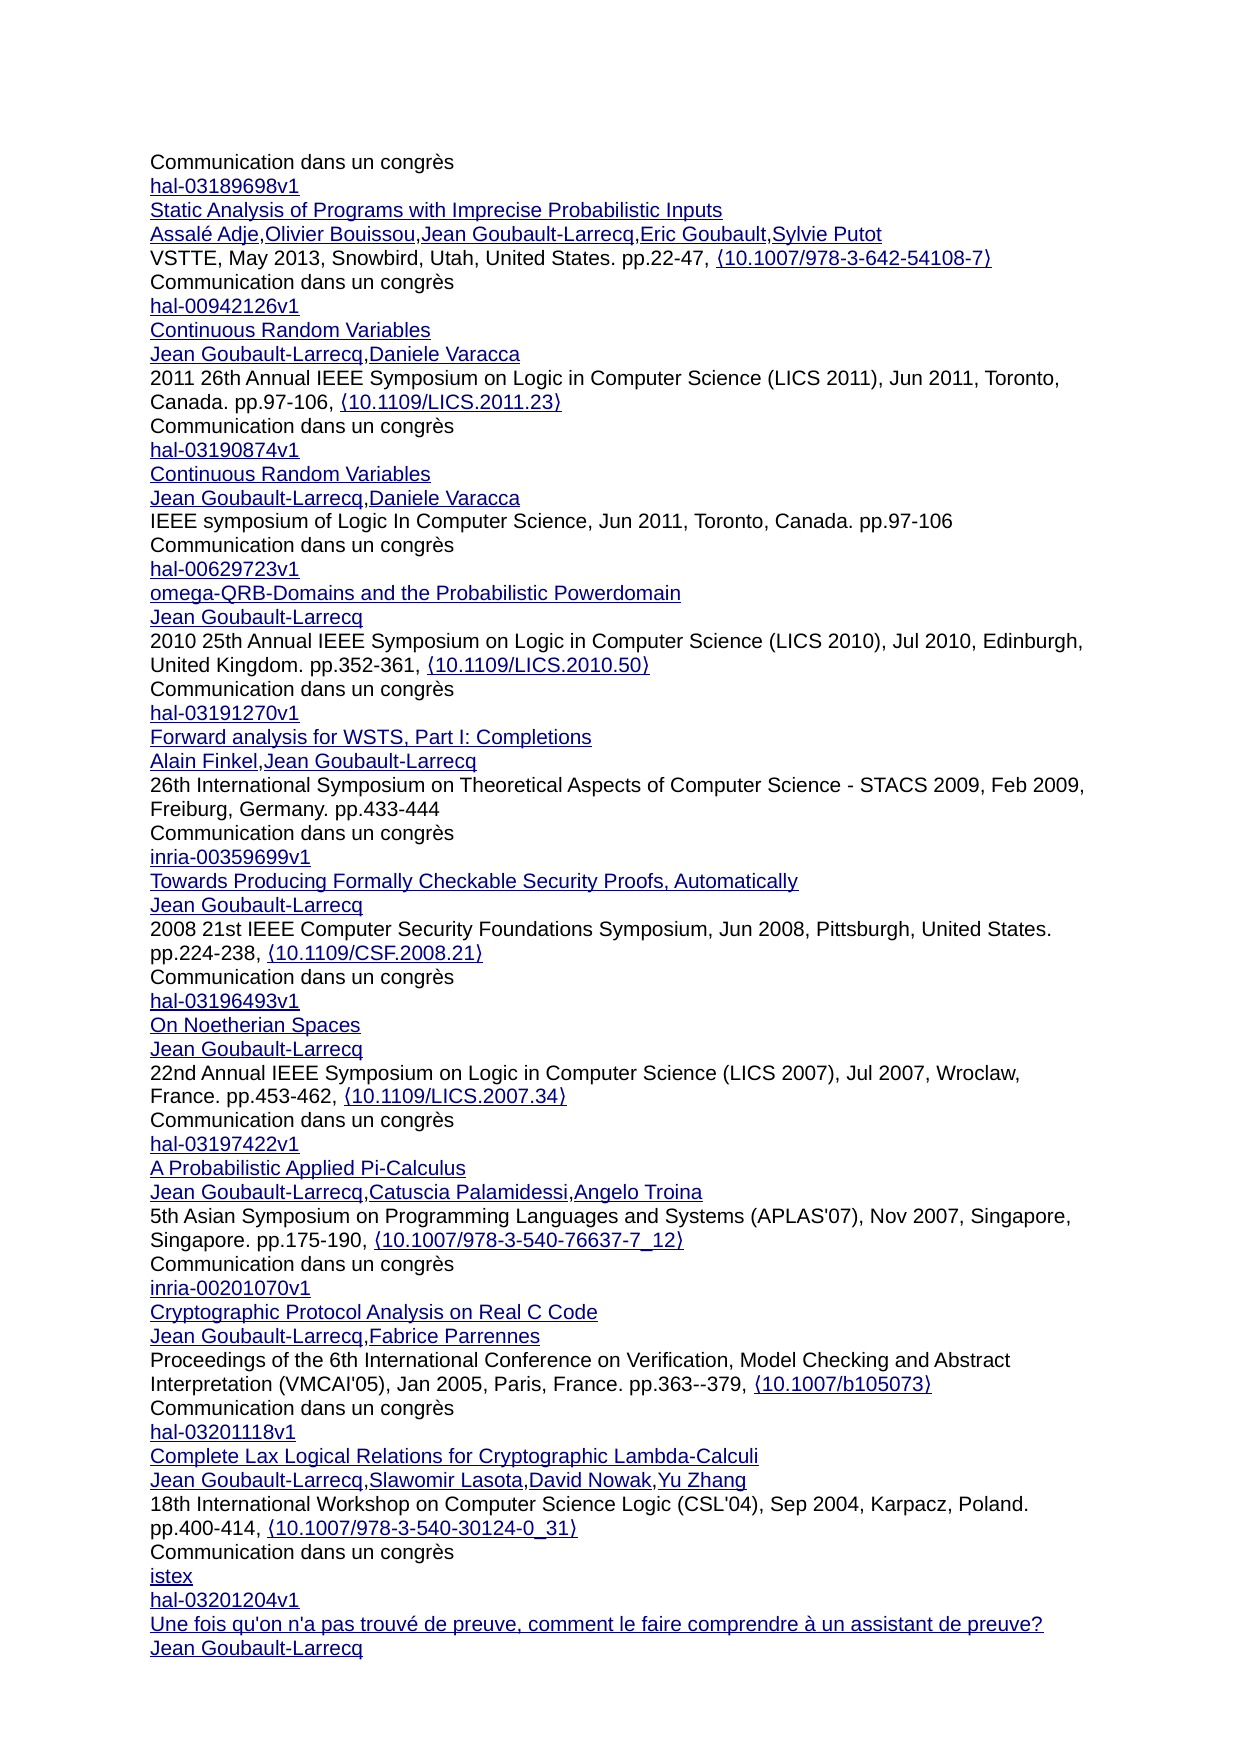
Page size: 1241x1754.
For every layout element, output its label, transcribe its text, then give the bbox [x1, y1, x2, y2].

table_cell Complete Lax Logical Relations for Cryptographic Lambda-Calculi Jean Goubault-Larrecq,Slawomir Lasota,David Nowak,Yu Zhang 18th International Workshop on Computer Science Logic (CSL'04), Sep 2004, Karpacz, Poland. pp.400-414, ⟨10.1007/978-3-540-30124-0_31⟩ Communication dans un congrès istex hal-03201204v1 [150, 1444, 1090, 1611]
table_cell Forward analysis for WSTS, Part I: Completions Alain Finkel,Jean Goubault-Larrecq 26th International Symposium on Theoretical Aspects of Computer Science - STACS 2009, Feb 2009, Freiburg, Germany. pp.433-444 Communication dans un congrès inria-00359699v1 [150, 725, 1090, 869]
table_cell Communication dans un congrès hal-03189698v1 [150, 150, 1090, 198]
table_cell Une fois qu'on n'a pas trouvé de preuve, comment le faire comprendre à un assistant de preuve? Jean Goubault-Larrecq [150, 1611, 1090, 1659]
table_cell Cryptographic Protocol Analysis on Real C Code Jean Goubault-Larrecq,Fabrice Parrennes Proceedings of the 6th International Conference on Verification, Model Checking and Abstract Interpretation (VMCAI'05), Jan 2005, Paris, France. pp.363--379, ⟨10.1007/b105073⟩ Communication dans un congrès hal-03201118v1 [150, 1300, 1090, 1444]
table_cell On Noetherian Spaces Jean Goubault-Larrecq 22nd Annual IEEE Symposium on Logic in Computer Science (LICS 2007), Jul 2007, Wroclaw, France. pp.453-462, ⟨10.1109/LICS.2007.34⟩ Communication dans un congrès hal-03197422v1 [150, 1013, 1090, 1156]
table_cell A Probabilistic Applied Pi-Calculus Jean Goubault-Larrecq,Catuscia Palamidessi,Angelo Troina 5th Asian Symposium on Programming Languages and Systems (APLAS'07), Nov 2007, Singapore, Singapore. pp.175-190, ⟨10.1007/978-3-540-76637-7_12⟩ Communication dans un congrès inria-00201070v1 [150, 1156, 1090, 1300]
table_cell omega-QRB-Domains and the Probabilistic Powerdomain Jean Goubault-Larrecq 2010 25th Annual IEEE Symposium on Logic in Computer Science (LICS 2010), Jul 2010, Edinburgh, United Kingdom. pp.352-361, ⟨10.1109/LICS.2010.50⟩ Communication dans un congrès hal-03191270v1 [150, 581, 1090, 725]
table_cell Continuous Random Variables Jean Goubault-Larrecq,Daniele Varacca 2011 26th Annual IEEE Symposium on Logic in Computer Science (LICS 2011), Jun 2011, Toronto, Canada. pp.97-106, ⟨10.1109/LICS.2011.23⟩ Communication dans un congrès hal-03190874v1 [150, 318, 1090, 461]
table_cell Continuous Random Variables Jean Goubault-Larrecq,Daniele Varacca IEEE symposium of Logic In Computer Science, Jun 2011, Toronto, Canada. pp.97-106 Communication dans un congrès hal-00629723v1 [150, 461, 1090, 581]
table_cell Static Analysis of Programs with Imprecise Probabilistic Inputs Assalé Adje,Olivier Bouissou,Jean Goubault-Larrecq,Eric Goubault,Sylvie Putot VSTTE, May 2013, Snowbird, Utah, United States. pp.22-47, ⟨10.1007/978-3-642-54108-7⟩ Communication dans un congrès hal-00942126v1 [150, 198, 1090, 318]
table_cell Towards Producing Formally Checkable Security Proofs, Automatically Jean Goubault-Larrecq 2008 21st IEEE Computer Security Foundations Symposium, Jun 2008, Pittsburgh, United States. pp.224-238, ⟨10.1109/CSF.2008.21⟩ Communication dans un congrès hal-03196493v1 [150, 869, 1090, 1012]
